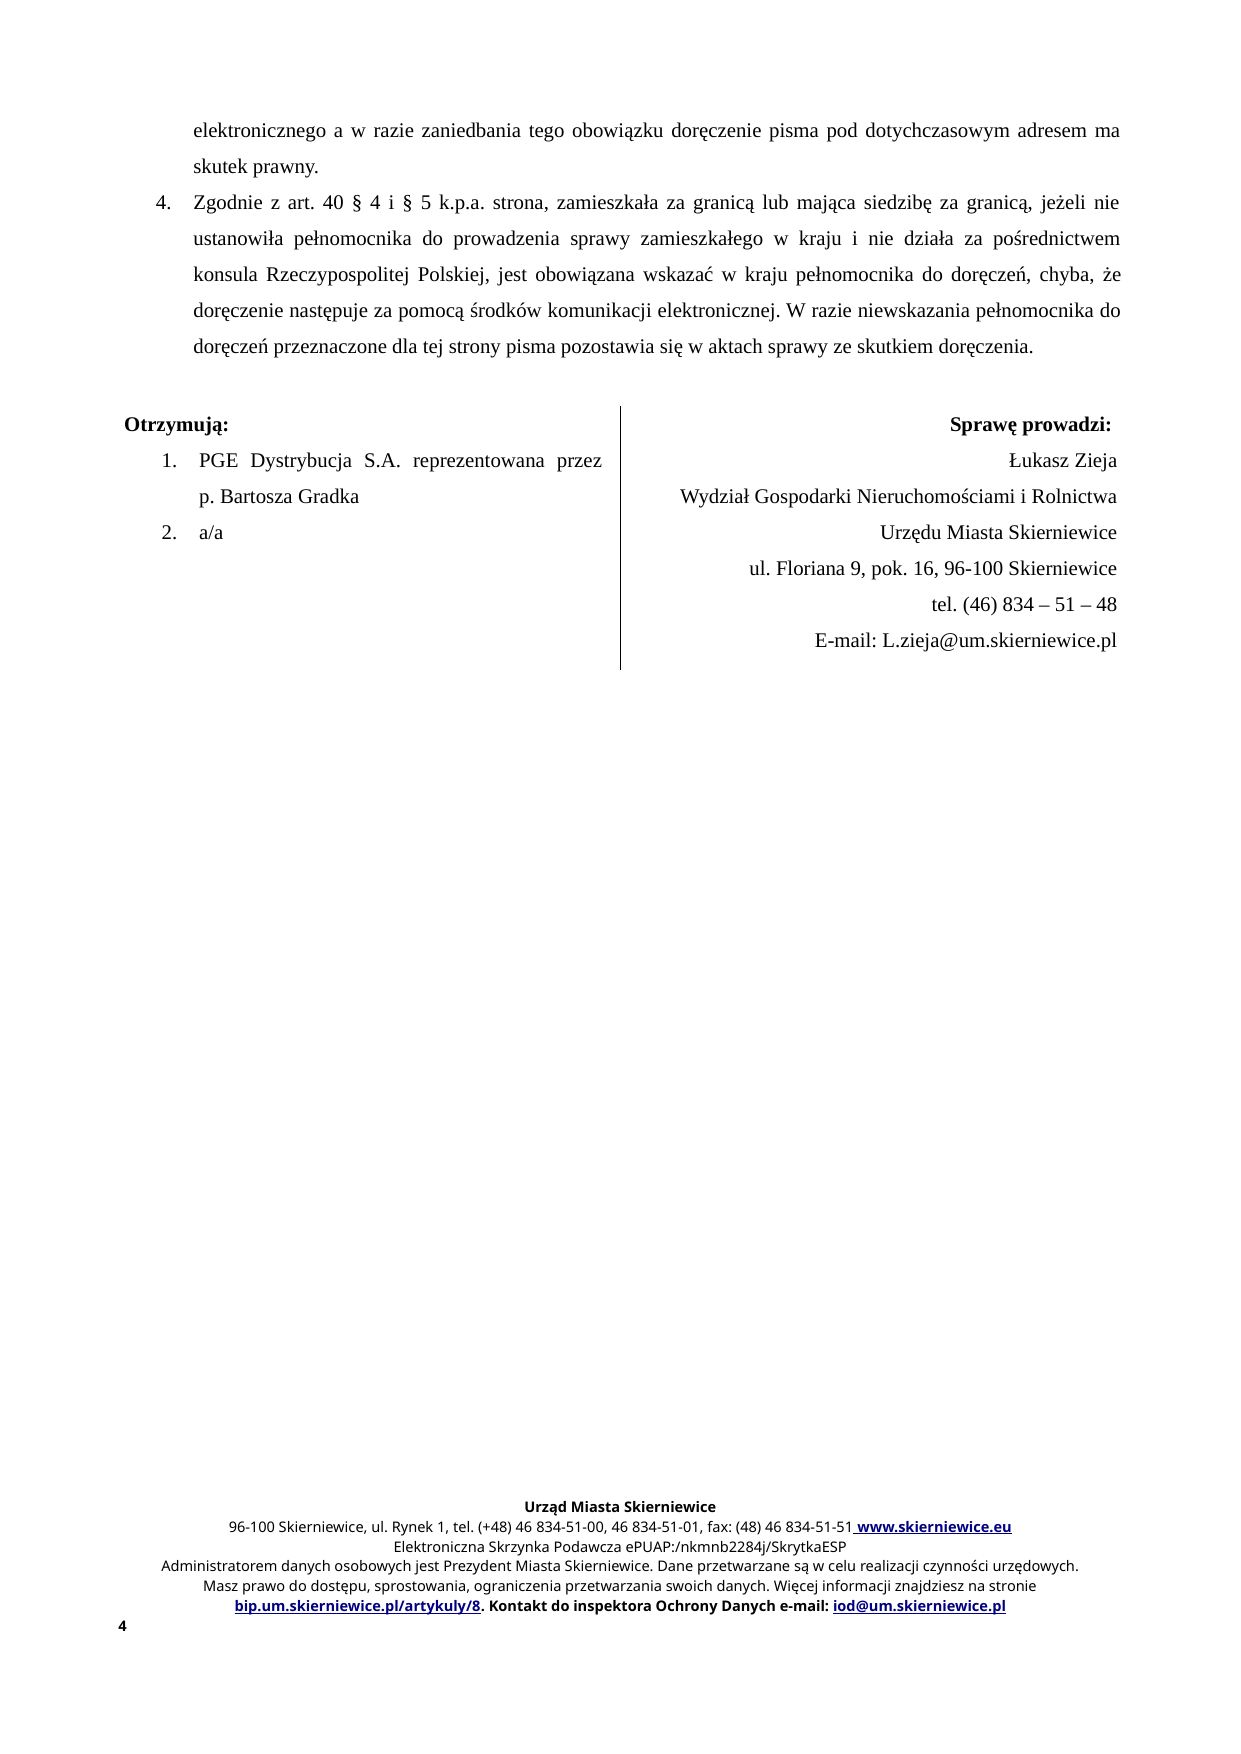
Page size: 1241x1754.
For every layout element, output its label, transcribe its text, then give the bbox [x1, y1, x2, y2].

list elektronicznego a w razie zaniedbania tego obowiązku doręczenie pisma pod dotychczasowym adresem ma skutek prawny. [156, 118, 1122, 178]
list Zgodnie z art. 40 § 4 i § 5 k.p.a. strona, zamieszkała za granicą lub mająca siedzibę za granicą, jeżeli nie ustanowiła pełnomocnika do prowadzenia sprawy zamieszkałego w kraju i nie działa za pośrednictwem konsula Rzeczypospolitej Polskiej, jest obowiązana wskazać w kraju pełnomocnika do doręczeń, chyba, że doręczenie następuje za pomocą środków komunikacji elektronicznej. W razie niewskazania pełnomocnika do doręczeń przeznaczone dla tej strony pisma pozostawia się w aktach sprawy ze skutkiem doręczenia. [156, 190, 1122, 358]
table_header Otrzymują: PGE Dystrybucja S.A. reprezentowana przez p. Bartosza Gradka a/a [118, 406, 620, 670]
table_header Sprawę prowadzi: Łukasz Zieja Wydział Gospodarki Nieruchomościami i Rolnictwa Urzędu Miasta Skierniewice ul. Floriana 9, pok. 16, 96-100 Skierniewice tel. (46) 834 – 51 – 48 E-mail: L.zieja@um.skierniewice.pl [621, 406, 1123, 670]
